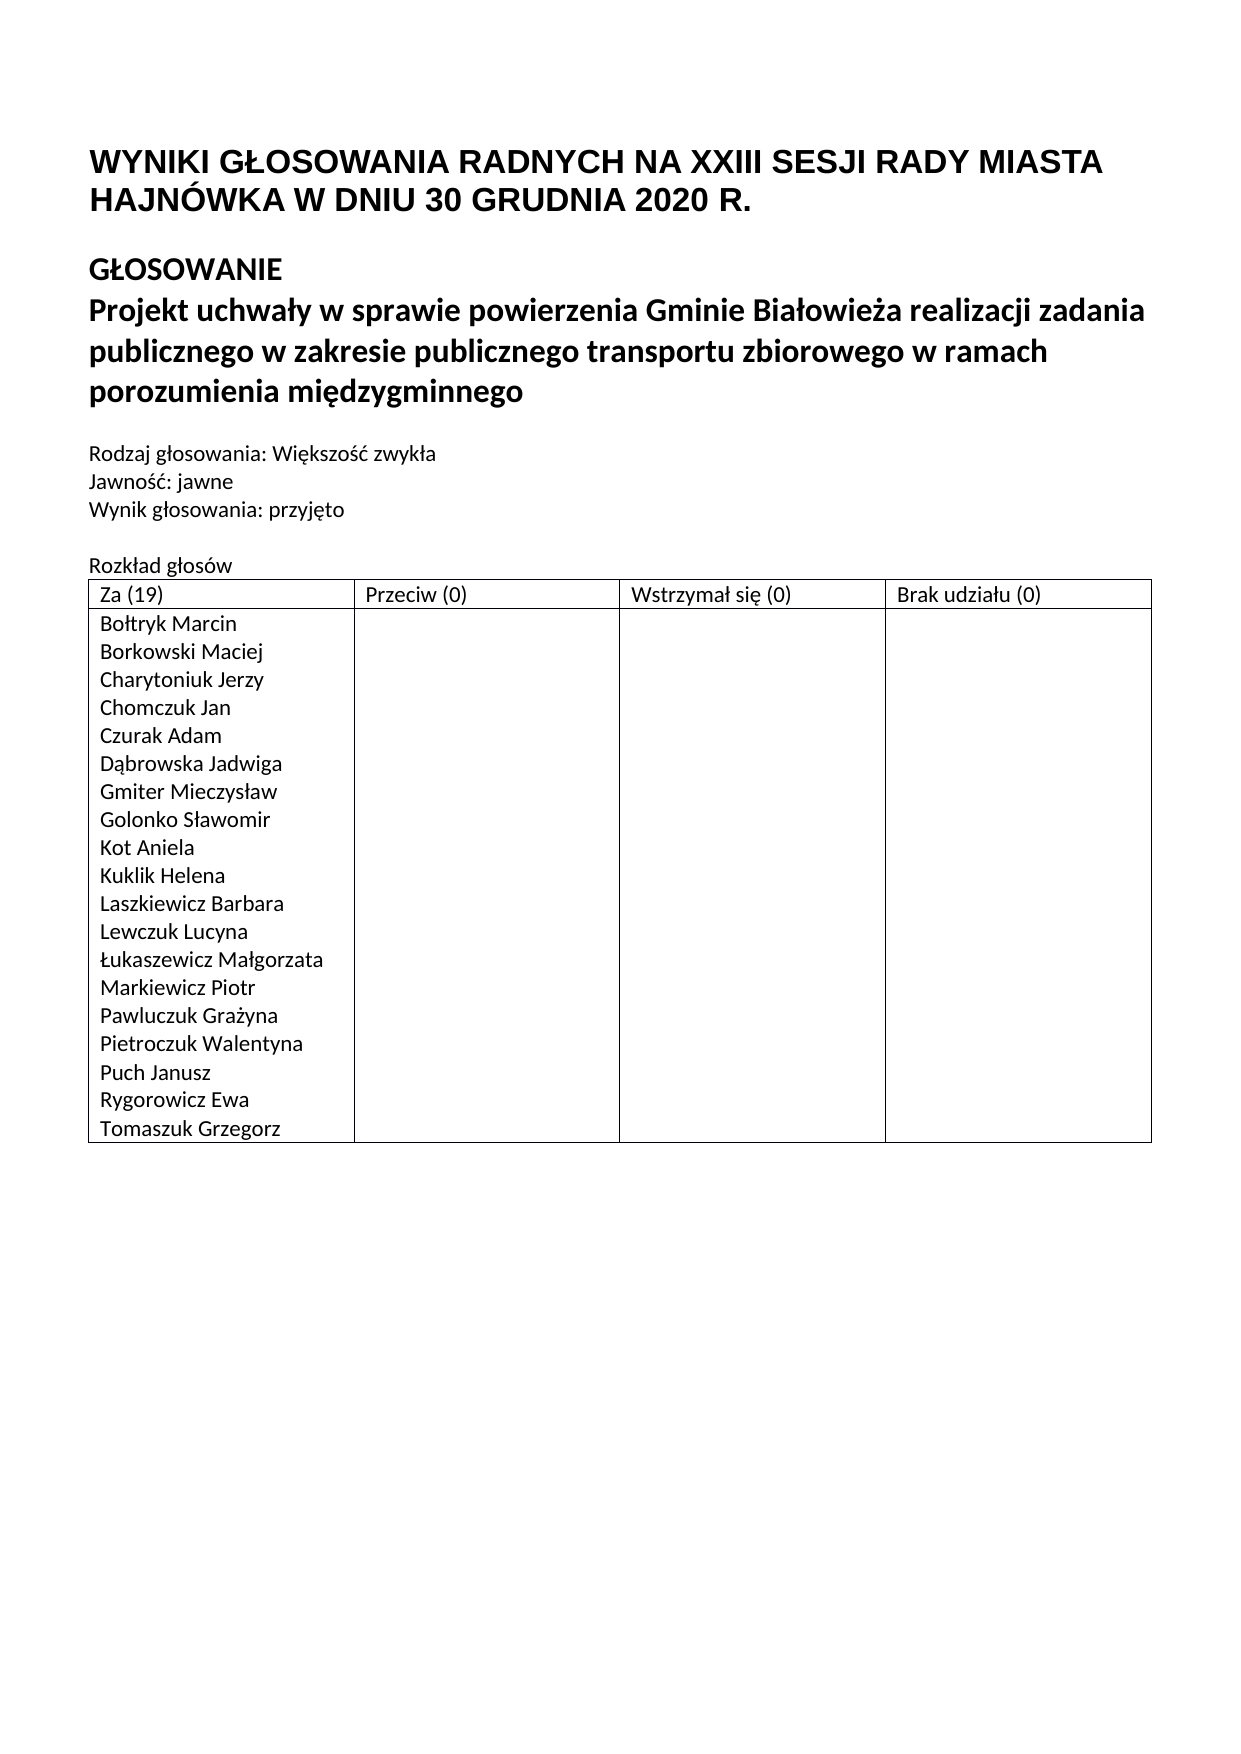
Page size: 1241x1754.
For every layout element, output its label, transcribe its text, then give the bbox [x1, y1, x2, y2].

table_cell [355, 609, 619, 1142]
table_header Za (19) [89, 580, 354, 608]
table_cell [620, 609, 885, 1142]
text Wynik głosowania: przyjęto [88, 495, 1152, 523]
text Jawność: jawne [88, 467, 1152, 495]
table_header Brak udziału (0) [886, 580, 1151, 608]
text Rozkład głosów [88, 551, 1152, 579]
table_header Wstrzymał się (0) [620, 580, 885, 608]
subtitle GŁOSOWANIE [88, 248, 1152, 289]
table_cell [886, 609, 1151, 1142]
table_header Przeciw (0) [355, 580, 619, 608]
table_cell Bołtryk Marcin Borkowski Maciej Charytoniuk Jerzy Chomczuk Jan Czurak Adam Dąbrowska Jadwiga Gmiter Mieczysław Golonko Sławomir Kot Aniela Kuklik Helena Laszkiewicz Barbara Lewczuk Lucyna Łukaszewicz Małgorzata Markiewicz Piotr Pawluczuk Grażyna Pietroczuk Walentyna Puch Janusz Rygorowicz Ewa Tomaszuk Grzegorz [89, 609, 354, 1142]
subtitle Projekt uchwały w sprawie powierzenia Gminie Białowieża realizacji zadania publicznego w zakresie publicznego transportu zbiorowego w ramach porozumienia międzygminnego [88, 289, 1152, 411]
text Rodzaj głosowania: Większość zwykła [88, 439, 1152, 467]
